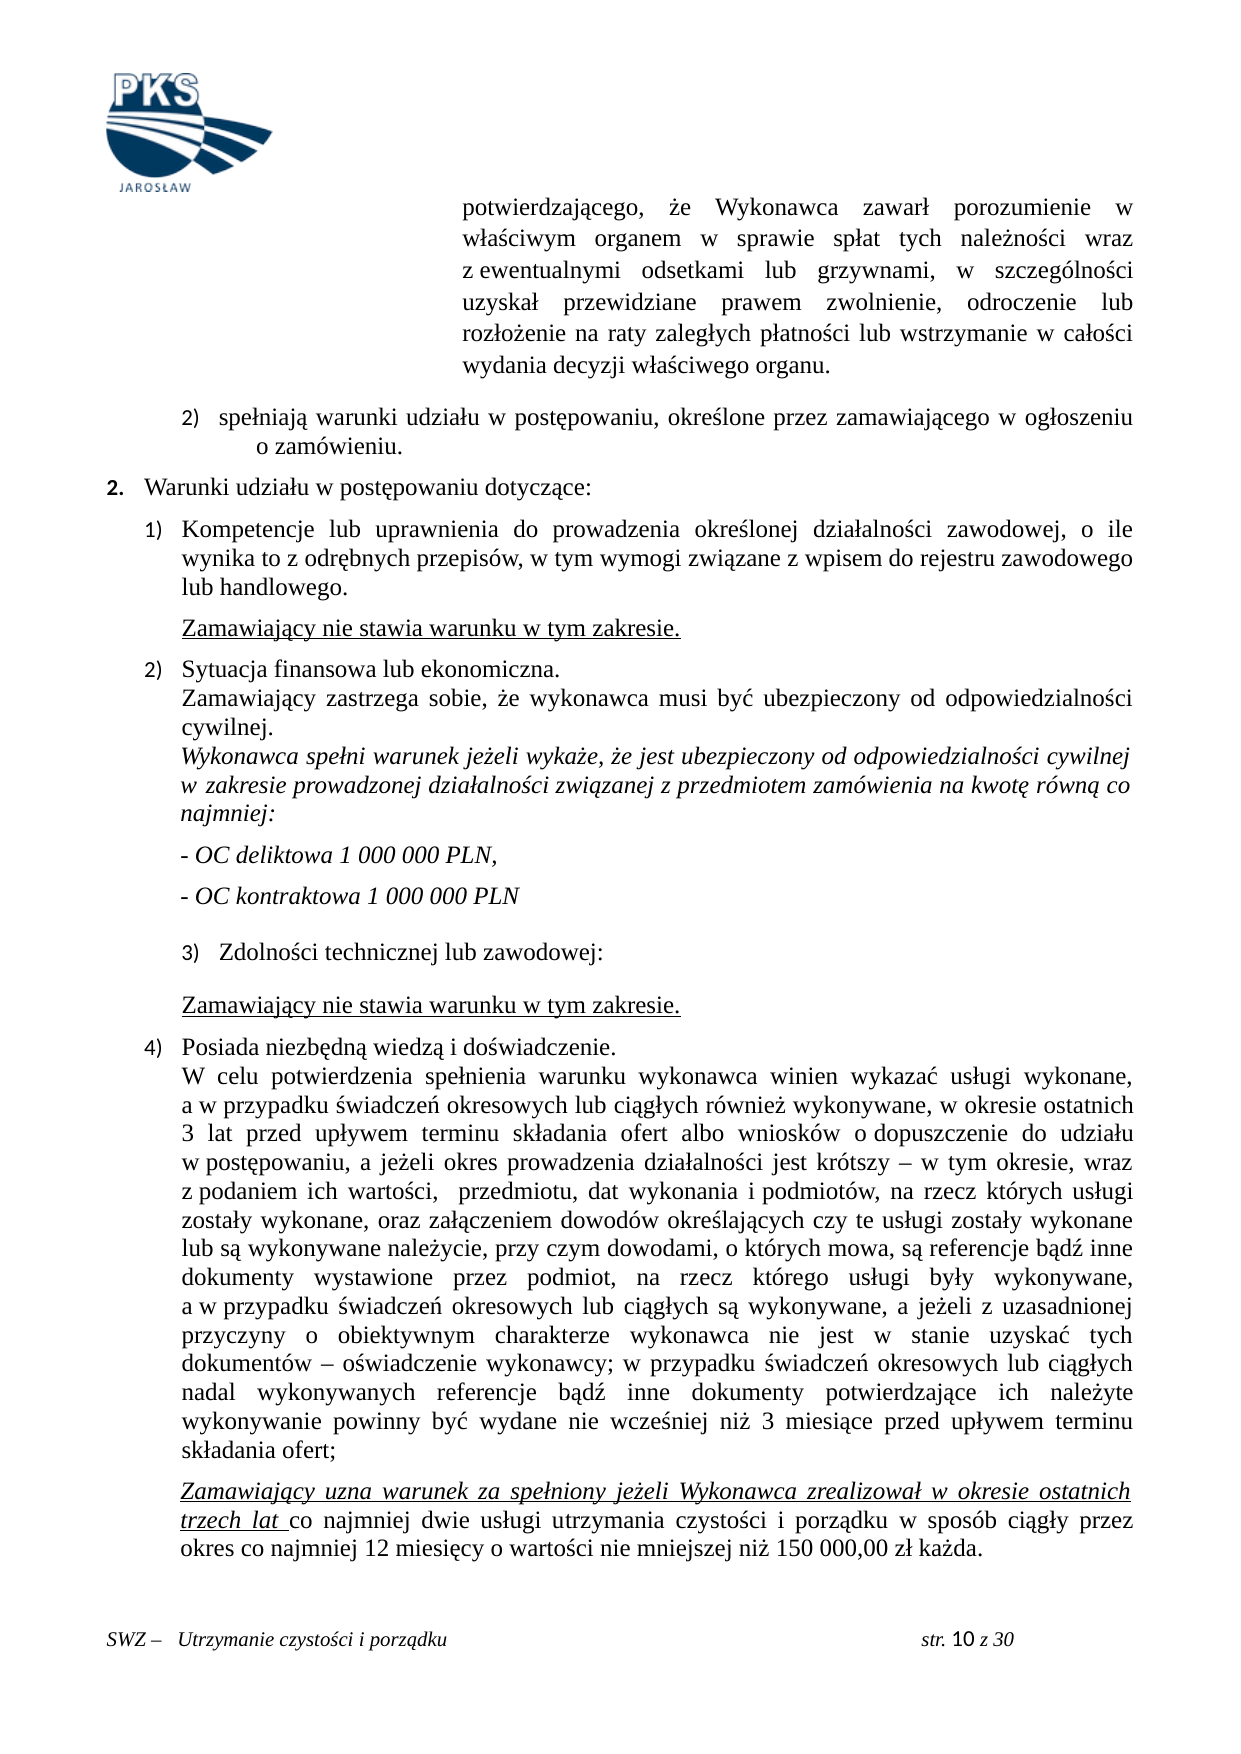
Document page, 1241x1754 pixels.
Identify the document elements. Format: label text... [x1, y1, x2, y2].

text Zamawiający nie stawia warunku w tym zakresie. [181, 991, 1134, 1019]
text Wykonawca spełni warunek jeżeli wykaże, że jest ubezpieczony od odpowiedzialności cywilnej w zakresie prowadzonej działalności związanej z przedmiotem zamówienia na kwotę równą co najmniej: [180, 741, 1134, 827]
list potwierdzającego, że Wykonawca zawarł porozumienie w właściwym organem w sprawie spłat tych należności wraz z ewentualnymi odsetkami lub grzywnami, w szczególności uzyskał przewidziane prawem zwolnienie, odroczenie lub rozłożenie na raty zaległych płatności lub wstrzymanie w całości wydania decyzji właściwego organu. [298, 192, 1134, 378]
text - OC kontraktowa 1 000 000 PLN [180, 881, 1134, 910]
text - OC deliktowa 1 000 000 PLN, [180, 840, 1134, 868]
text W celu potwierdzenia spełnienia warunku wykonawca winien wykazać usługi wykonane, a w przypadku świadczeń okresowych lub ciągłych również wykonywane, w okresie ostatnich 3 lat przed upływem terminu składania ofert albo wniosków o dopuszczenie do udziału w postępowaniu, a jeżeli okres prowadzenia działalności jest krótszy – w tym okresie, wraz z podaniem ich wartości, przedmiotu, dat wykonania i podmiotów, na rzecz których usługi zostały wykonane, oraz załączeniem dowodów określających czy te usługi zostały wykonane lub są wykonywane należycie, przy czym dowodami, o których mowa, są referencje bądź inne dokumenty wystawione przez podmiot, na rzecz którego usługi były wykonywane, a w przypadku świadczeń okresowych lub ciągłych są wykonywane, a jeżeli z uzasadnionej przyczyny o obiektywnym charakterze wykonawca nie jest w stanie uzyskać tych dokumentów – oświadczenie wykonawcy; w przypadku świadczeń okresowych lub ciągłych nadal wykonywanych referencje bądź inne dokumenty potwierdzające ich należyte wykonywanie powinny być wydane nie wcześniej niż 3 miesiące przed upływem terminu składania ofert; [181, 1061, 1134, 1463]
list Posiada niezbędną wiedzą i doświadczenie. [144, 1032, 1134, 1061]
list Sytuacja finansowa lub ekonomiczna. [144, 654, 1134, 683]
list Kompetencje lub uprawnienia do prowadzenia określonej działalności zawodowej, o ile wynika to z odrębnych przepisów, w tym wymogi związane z wpisem do rejestru zawodowego lub handlowego. [144, 514, 1134, 601]
list Zdolności technicznej lub zawodowej: [181, 937, 1134, 966]
list Warunki udziału w postępowaniu dotyczące: [106, 472, 1134, 502]
text Zamawiający uzna warunek za spełniony jeżeli Wykonawca zrealizował w okresie ostatnich trzech lat co najmniej dwie usługi utrzymania czystości i porządku w sposób ciągły przez okres co najmniej 12 miesięcy o wartości nie mniejszej niż 150 000,00 zł każda. [180, 1476, 1134, 1562]
text Zamawiający nie stawia warunku w tym zakresie. [181, 613, 1134, 642]
text Zamawiający zastrzega sobie, że wykonawca musi być ubezpieczony od odpowiedzialności cywilnej. [181, 683, 1134, 741]
list spełniają warunki udziału w postępowaniu, określone przez zamawiającego w ogłoszeniu o zamówieniu. [181, 402, 1134, 460]
